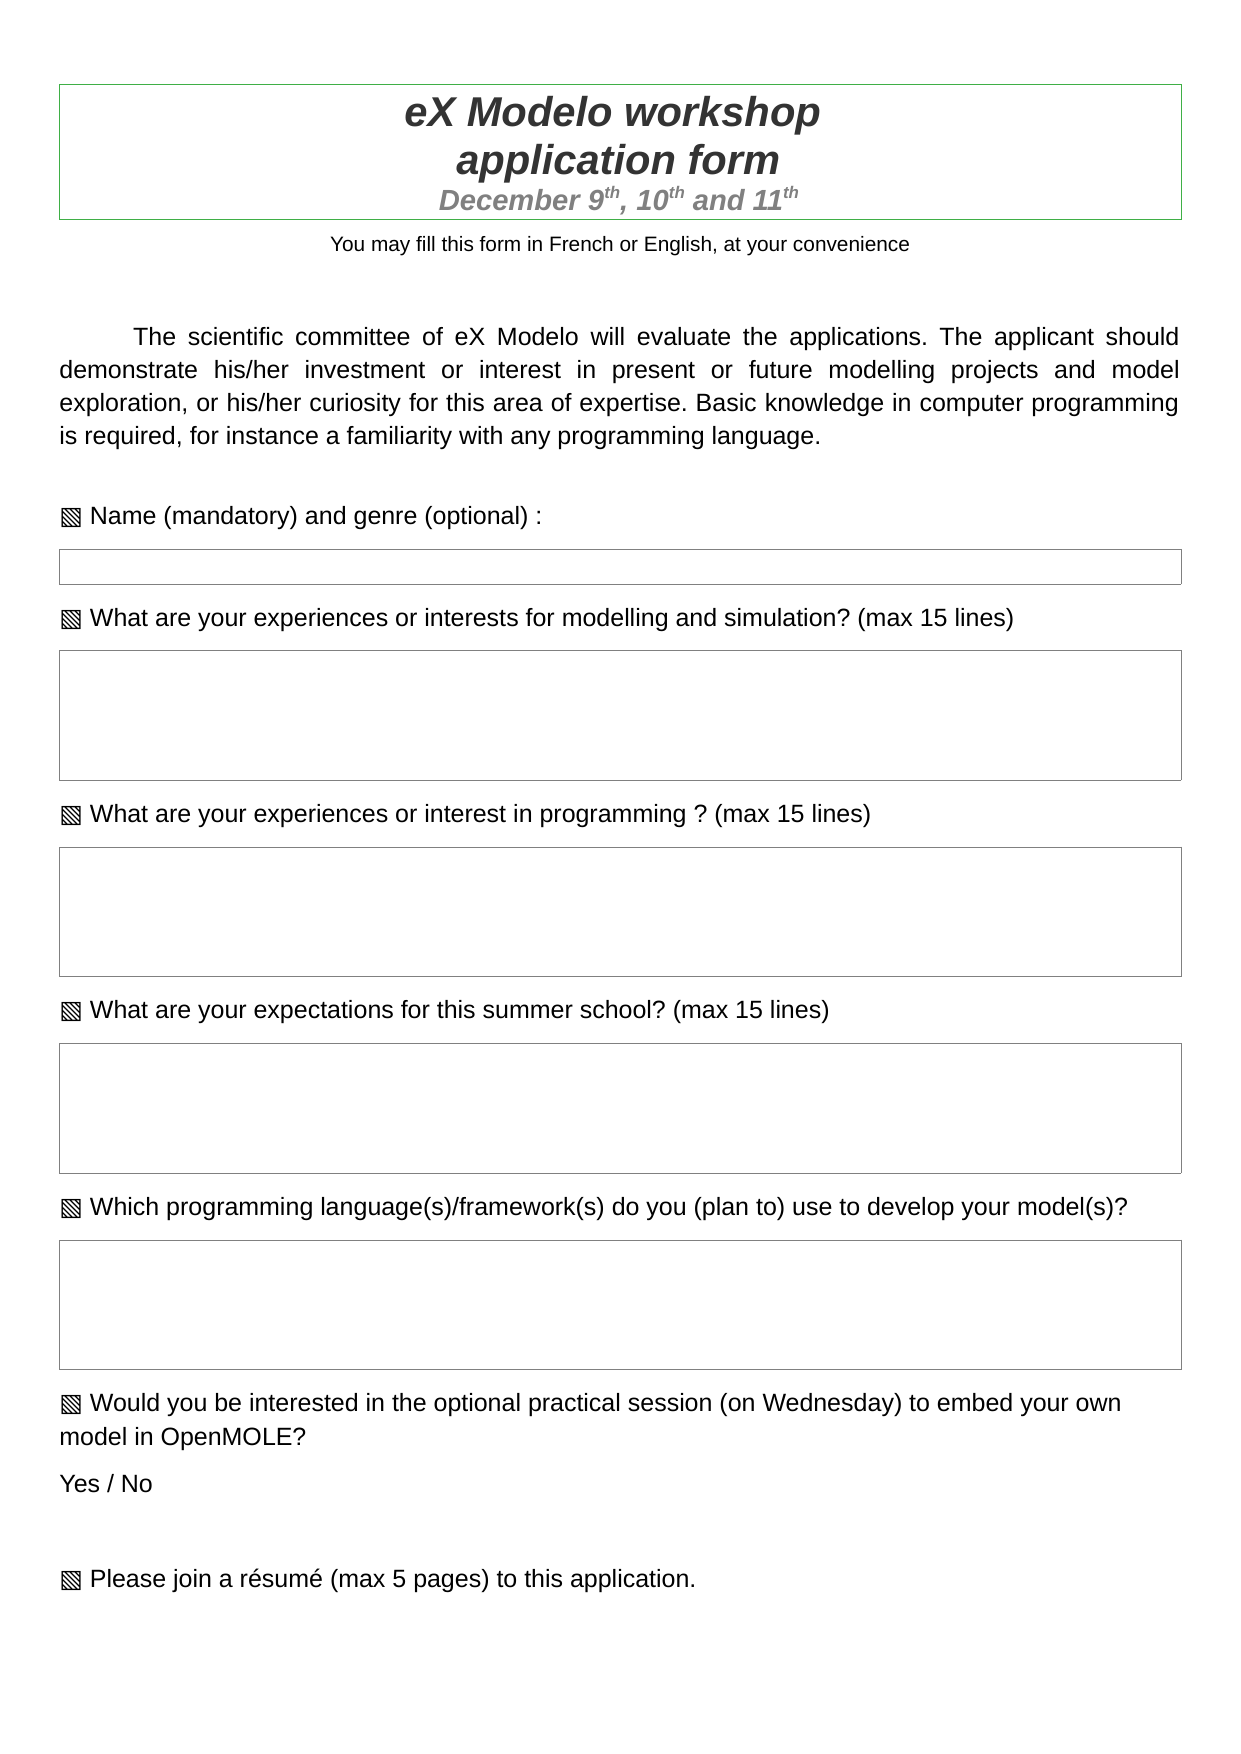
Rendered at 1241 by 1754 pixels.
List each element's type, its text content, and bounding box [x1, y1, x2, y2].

text ▧ What are your experiences or interest in programming ? (max 15 lines) [59, 799, 1181, 828]
text ▧ Name (mandatory) and genre (optional) : [59, 468, 1181, 530]
title eX Modelo workshop application form December 9th, 10th and 11th [60, 85, 1181, 219]
text The scientific committee of eX Modelo will evaluate the applications. The applicant should demonstrate his/her investment or interest in present or future modelling projects and model exploration, or his/her curiosity for this area of expertise. Basic knowledge in computer programming is required, for instance a familiarity with any programming language. [59, 322, 1181, 449]
text ▧ Would you be interested in the optional practical session (on Wednesday) to embed your own model in OpenMOLE? [59, 1388, 1181, 1450]
text ▧ What are your experiences or interests for modelling and simulation? (max 15 lines) [59, 603, 1181, 631]
text ▧ Which programming language(s)/framework(s) do you (plan to) use to develop your model(s)? [59, 1192, 1181, 1221]
text ▧ What are your expectations for this summer school? (max 15 lines) [59, 996, 1181, 1024]
text ▧ Please join a résumé (max 5 pages) to this application. [59, 1564, 1181, 1593]
text Yes / No [59, 1469, 1181, 1498]
text You may fill this form in French or English, at your convenience [59, 232, 1181, 256]
